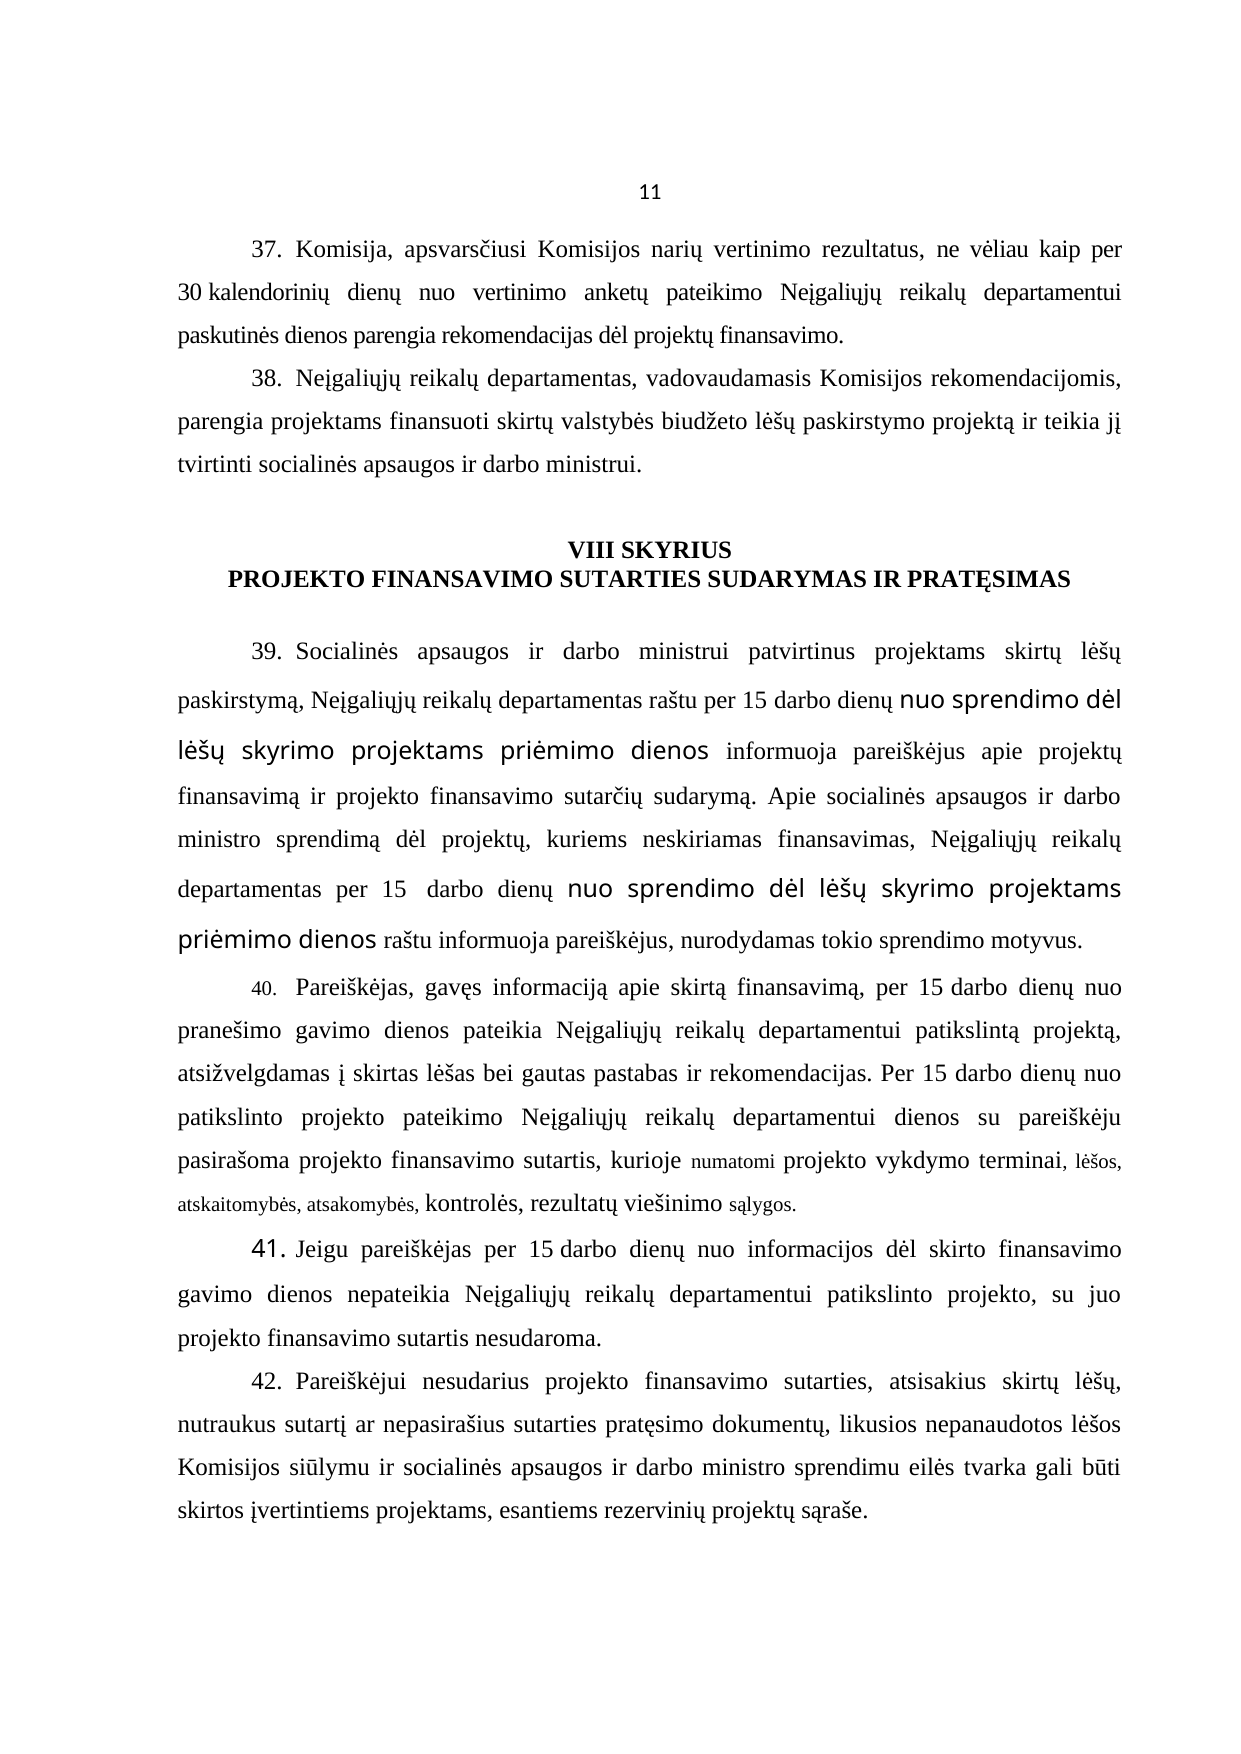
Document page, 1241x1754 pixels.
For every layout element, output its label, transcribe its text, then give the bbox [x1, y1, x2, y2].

text 38. Neįgaliųjų reikalų departamentas, vadovaudamasis Komisijos rekomendacijomis, parengia projektams finansuoti skirtų valstybės biudžeto lėšų paskirstymo projektą ir teikia jį tvirtinti socialinės apsaugos ir darbo ministrui. [177, 363, 1122, 478]
text 40. Pareiškėjas, gavęs informaciją apie skirtą finansavimą, per 15 darbo dienų nuo pranešimo gavimo dienos pateikia Neįgaliųjų reikalų departamentui patikslintą projektą, atsižvelgdamas į skirtas lėšas bei gautas pastabas ir rekomendacijas. Per 15 darbo dienų nuo patikslinto projekto pateikimo Neįgaliųjų reikalų departamentui dienos su pareiškėju pasirašoma projekto finansavimo sutartis, kurioje numatomi projekto vykdymo terminai, lėšos, atskaitomybės, atsakomybės, kontrolės, rezultatų viešinimo sąlygos. [177, 972, 1122, 1217]
text VIII SKYRIUS [177, 536, 1122, 564]
text 42. Pareiškėjui nesudarius projekto finansavimo sutarties, atsisakius skirtų lėšų, nutraukus sutartį ar nepasirašius sutarties pratęsimo dokumentų, likusios nepanaudotos lėšos Komisijos siūlymu ir socialinės apsaugos ir darbo ministro sprendimu eilės tvarka gali būti skirtos įvertintiems projektams, esantiems rezervinių projektų sąraše. [177, 1366, 1122, 1524]
text 37. Komisija, apsvarsčiusi Komisijos narių vertinimo rezultatus, ne vėliau kaip per 30 kalendorinių dienų nuo vertinimo anketų pateikimo Neįgaliųjų reikalų departamentui paskutinės dienos parengia rekomendacijas dėl projektų finansavimo. [177, 234, 1122, 349]
text 39. Socialinės apsaugos ir darbo ministrui patvirtinus projektams skirtų lėšų paskirstymą, Neįgaliųjų reikalų departamentas raštu per 15 darbo dienų nuo sprendimo dėl lėšų skyrimo projektams priėmimo dienos informuoja pareiškėjus apie projektų finansavimą ir projekto finansavimo sutarčių sudarymą. Apie socialinės apsaugos ir darbo ministro sprendimą dėl projektų, kuriems neskiriamas finansavimas, Neįgaliųjų reikalų departamentas per 15 darbo dienų nuo sprendimo dėl lėšų skyrimo projektams priėmimo dienos raštu informuoja pareiškėjus, nurodydamas tokio sprendimo motyvus. [177, 636, 1122, 955]
text 41. Jeigu pareiškėjas per 15 darbo dienų nuo informacijos dėl skirto finansavimo gavimo dienos nepateikia Neįgaliųjų reikalų departamentui patikslinto projekto, su juo projekto finansavimo sutartis nesudaroma. [177, 1231, 1122, 1351]
text PROJEKTO FINANSAVIMO SUTARTIES SUDARYMAS IR PRATĘSIMAS [177, 564, 1122, 593]
